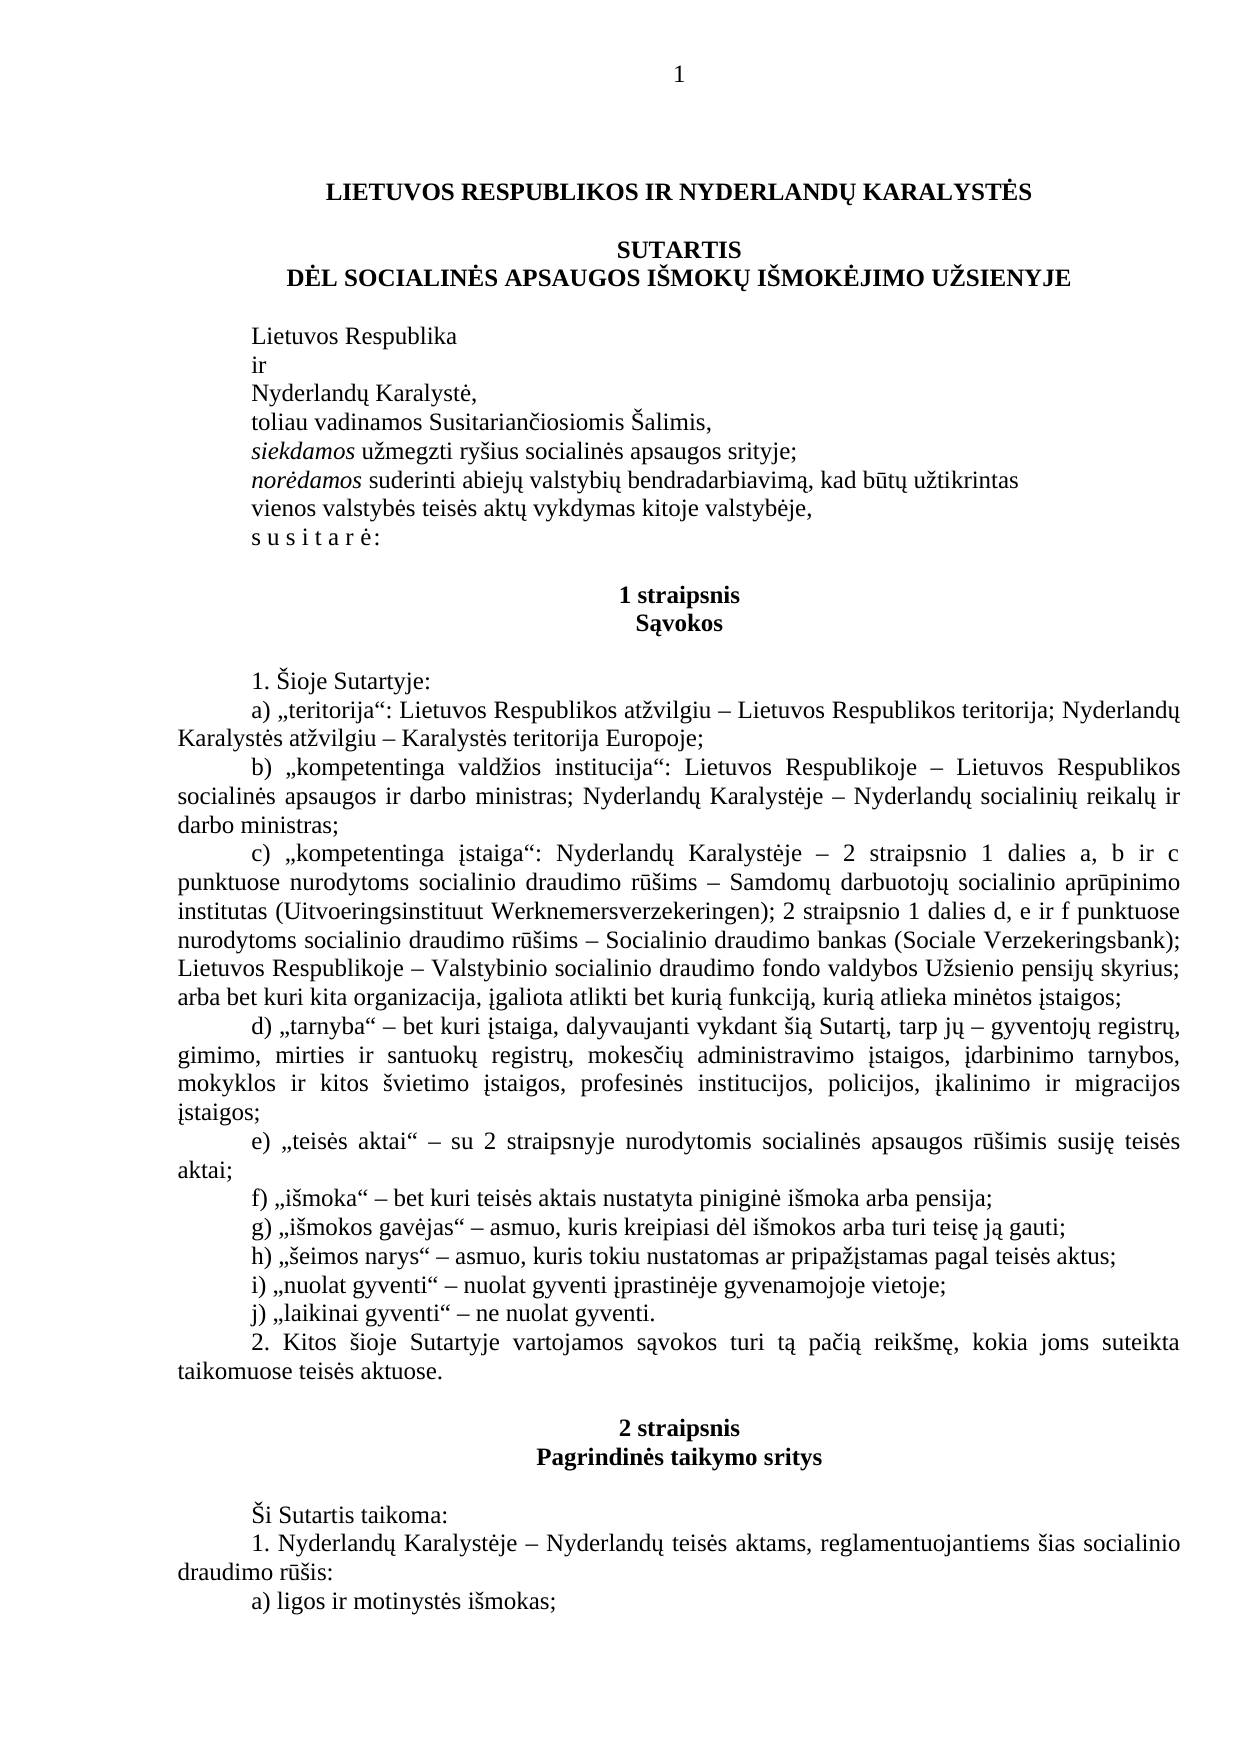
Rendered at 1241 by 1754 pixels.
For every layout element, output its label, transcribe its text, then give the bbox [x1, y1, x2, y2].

text dėl socialinės apsaugos iŠmokų iŠMOKĖJIMO UŽSIENYJE [177, 263, 1181, 292]
text b) „kompetentinga valdžios institucija“: Lietuvos Respublikoje – Lietuvos Respublikos socialinės apsaugos ir darbo ministras; Nyderlandų Karalystėje – Nyderlandų socialinių reikalų ir darbo ministras; [177, 752, 1181, 838]
text Ši Sutartis taikoma: [177, 1500, 1181, 1528]
text 2 straipsnis [177, 1413, 1181, 1442]
text Lietuvos Respublikos ir Nyderlandų Karalystės [177, 177, 1181, 206]
text Sąvokos [177, 608, 1181, 637]
text g) „išmokos gavėjas“ – asmuo, kuris kreipiasi dėl išmokos arba turi teisę ją gauti; [177, 1212, 1181, 1241]
text Nyderlandų Karalystė, [177, 378, 1181, 407]
text 1. Nyderlandų Karalystėje – Nyderlandų teisės aktams, reglamentuojantiems šias socialinio draudimo rūšis: [177, 1528, 1181, 1586]
text ir [177, 350, 1181, 378]
text norėdamos suderinti abiejų valstybių bendradarbiavimą, kad būtų užtikrintas [177, 465, 1181, 493]
text vienos valstybės teisės aktų vykdymas kitoje valstybėje, [177, 493, 1181, 522]
text j) „laikinai gyventi“ – ne nuolat gyventi. [177, 1298, 1181, 1327]
text a) ligos ir motinystės išmokas; [177, 1586, 1181, 1615]
text siekdamos užmegzti ryšius socialinės apsaugos srityje; [177, 436, 1181, 465]
text toliau vadinamos Susitariančiosiomis Šalimis, [177, 407, 1181, 436]
text e) „teisės aktai“ – su 2 straipsnyje nurodytomis socialinės apsaugos rūšimis susiję teisės aktai; [177, 1126, 1181, 1183]
text h) „šeimos narys“ – asmuo, kuris tokiu nustatomas ar pripažįstamas pagal teisės aktus; [177, 1241, 1181, 1270]
text a) „teritorija“: Lietuvos Respublikos atžvilgiu – Lietuvos Respublikos teritorija; Nyderlandų Karalystės atžvilgiu – Karalystės teritorija Europoje; [177, 695, 1181, 752]
text SUTARTIS [177, 235, 1181, 263]
text susitarė: [177, 522, 1181, 551]
text d) „tarnyba“ – bet kuri įstaiga, dalyvaujanti vykdant šią Sutartį, tarp jų – gyventojų registrų, gimimo, mirties ir santuokų registrų, mokesčių administravimo įstaigos, įdarbinimo tarnybos, mokyklos ir kitos švietimo įstaigos, profesinės institucijos, policijos, įkalinimo ir migracijos įstaigos; [177, 1011, 1181, 1126]
text 1 straipsnis [177, 580, 1181, 608]
text Pagrindinės taikymo sritys [177, 1442, 1181, 1471]
text 1. Šioje Sutartyje: [177, 666, 1181, 695]
text c) „kompetentinga įstaiga“: Nyderlandų Karalystėje – 2 straipsnio 1 dalies a, b ir c punktuose nurodytoms socialinio draudimo rūšims – Samdomų darbuotojų socialinio aprūpinimo institutas (Uitvoeringsinstituut Werknemersverzekeringen); 2 straipsnio 1 dalies d, e ir f punktuose nurodytoms socialinio draudimo rūšims – Socialinio draudimo bankas (Sociale Verzekeringsbank); Lietuvos Respublikoje – Valstybinio socialinio draudimo fondo valdybos Užsienio pensijų skyrius; arba bet kuri kita organizacija, įgaliota atlikti bet kurią funkciją, kurią atlieka minėtos įstaigos; [177, 838, 1181, 1011]
text i) „nuolat gyventi“ – nuolat gyventi įprastinėje gyvenamojoje vietoje; [177, 1270, 1181, 1298]
text 2. Kitos šioje Sutartyje vartojamos sąvokos turi tą pačią reikšmę, kokia joms suteikta taikomuose teisės aktuose. [177, 1327, 1181, 1385]
text Lietuvos Respublika [177, 321, 1181, 350]
text f) „išmoka“ – bet kuri teisės aktais nustatyta piniginė išmoka arba pensija; [177, 1183, 1181, 1212]
